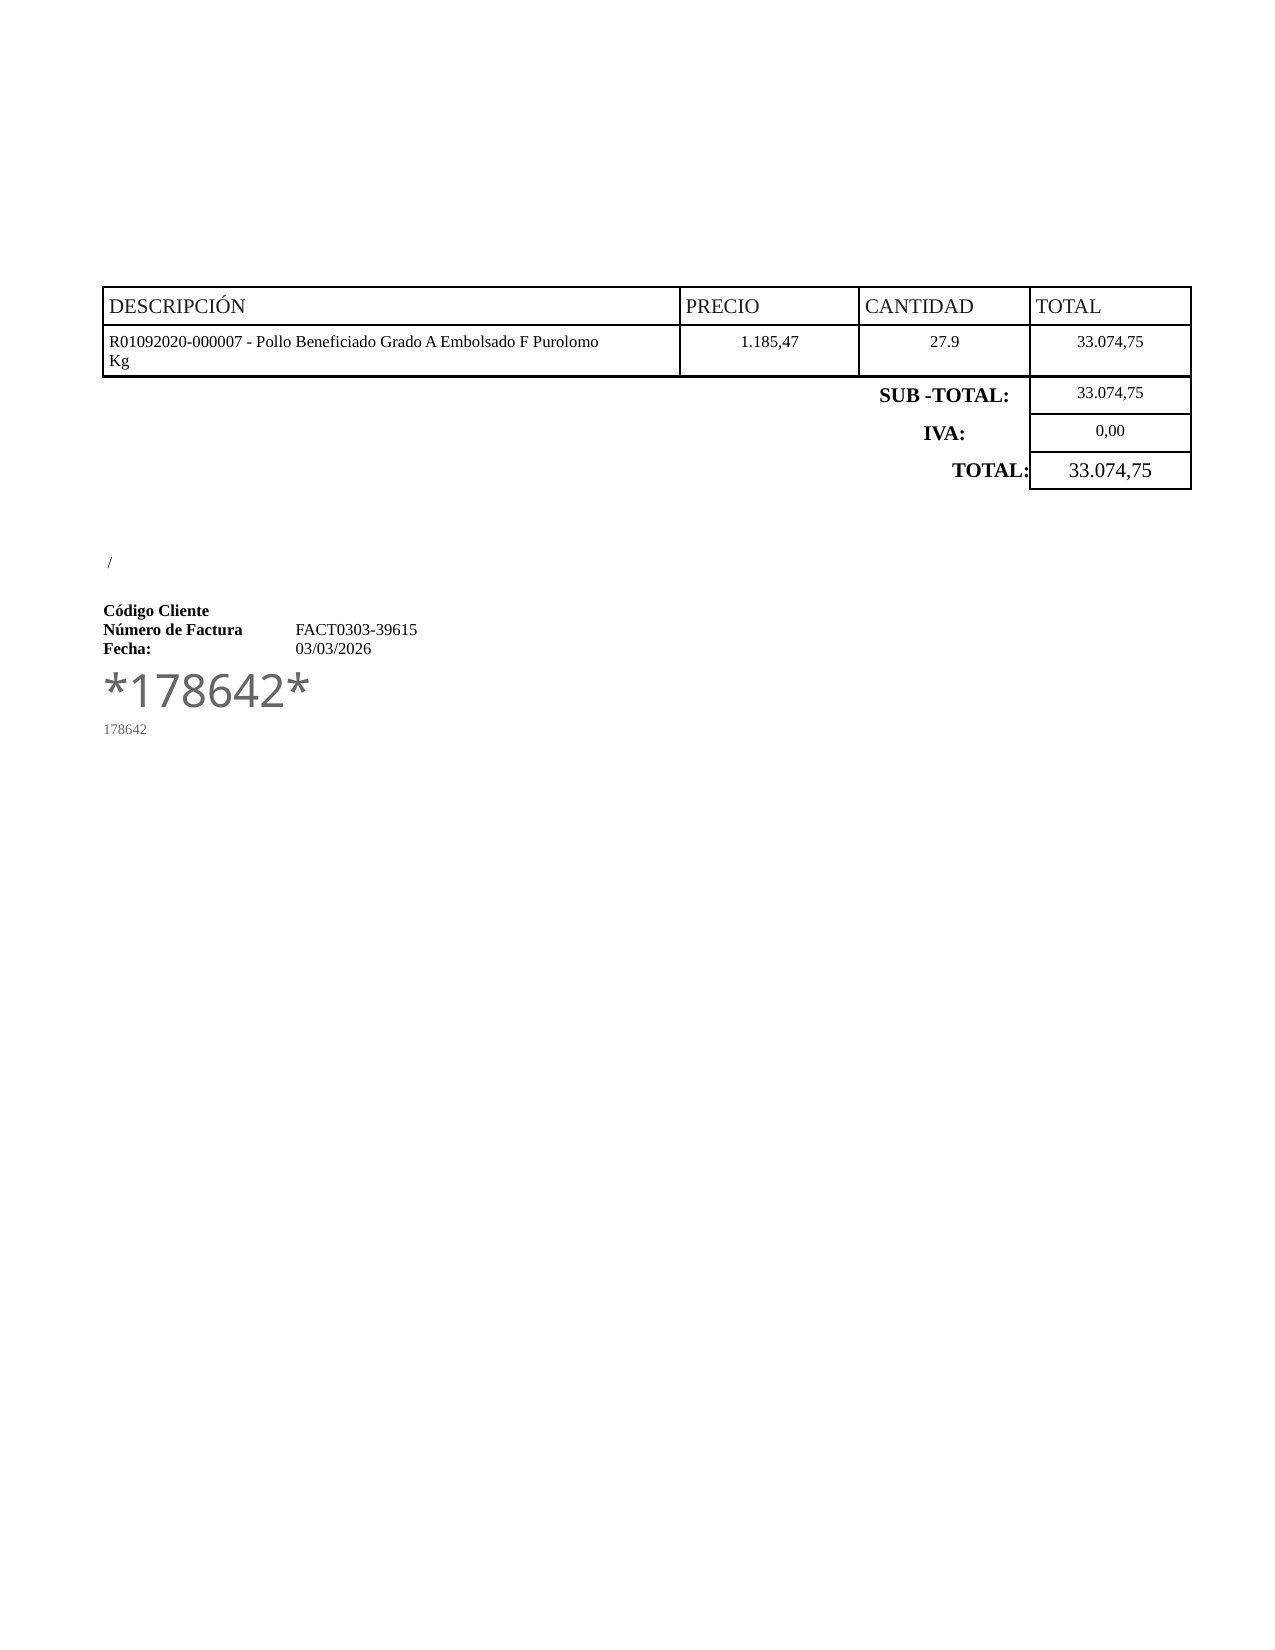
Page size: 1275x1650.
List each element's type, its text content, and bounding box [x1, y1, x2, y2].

table_cell TOTAL: [859, 451, 1029, 488]
table_cell [103, 514, 858, 533]
table_cell 33.074,75 [1031, 378, 1190, 413]
table_cell 0,00 [1031, 415, 1190, 451]
table_cell SUB -TOTAL: [859, 378, 1029, 413]
table_cell Fecha: [103, 639, 295, 658]
table_cell [103, 534, 858, 553]
table_cell R01092020-000007 - Pollo Beneficiado Grado A Embolsado F Purolomo Kg [104, 326, 679, 375]
table_cell / [103, 553, 858, 572]
table_cell 27.9 [860, 326, 1029, 375]
table_header [295, 601, 517, 620]
table_cell 03/03/2026 [295, 639, 517, 658]
table_header [103, 490, 858, 514]
table_header CANTIDAD [860, 288, 1029, 323]
table_header PRECIO [681, 288, 858, 323]
table_header Código Cliente [103, 601, 295, 620]
text 178642 [103, 721, 1137, 737]
table_cell IVA: [859, 413, 1029, 451]
table_header DESCRIPCIÓN [104, 288, 679, 323]
table_cell 1.185,47 [681, 326, 858, 375]
table_cell 33.074,75 [1031, 453, 1190, 488]
table_cell FACT0303-39615 [295, 620, 517, 639]
text *178642* [103, 658, 1137, 721]
table_cell [103, 378, 859, 488]
table_cell 33.074,75 [1031, 326, 1190, 375]
table_header TOTAL [1031, 288, 1190, 323]
table_cell Número de Factura [103, 620, 295, 639]
